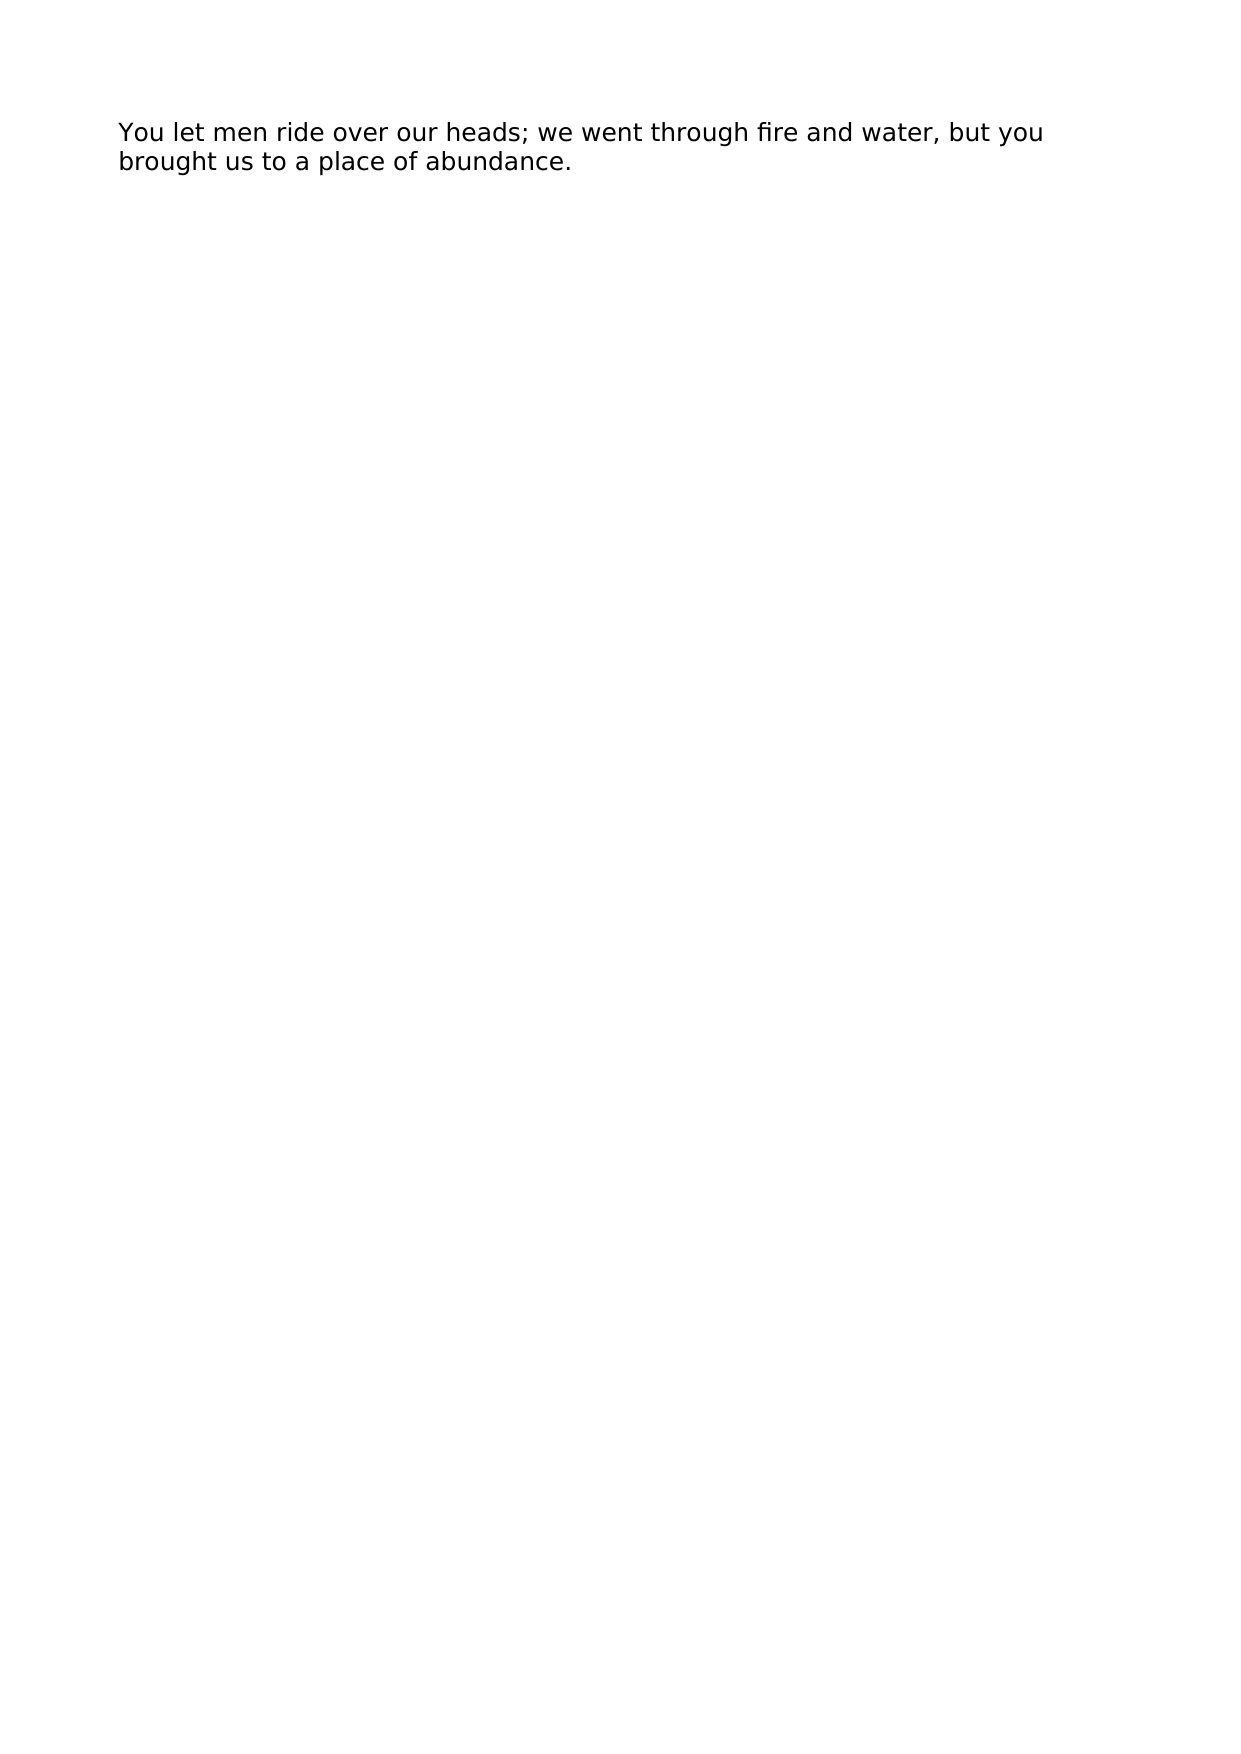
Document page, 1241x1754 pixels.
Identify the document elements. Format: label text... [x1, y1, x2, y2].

text You let men ride over our heads; we went through fire and water, but you brought us to a place of abundance. [118, 118, 1122, 176]
